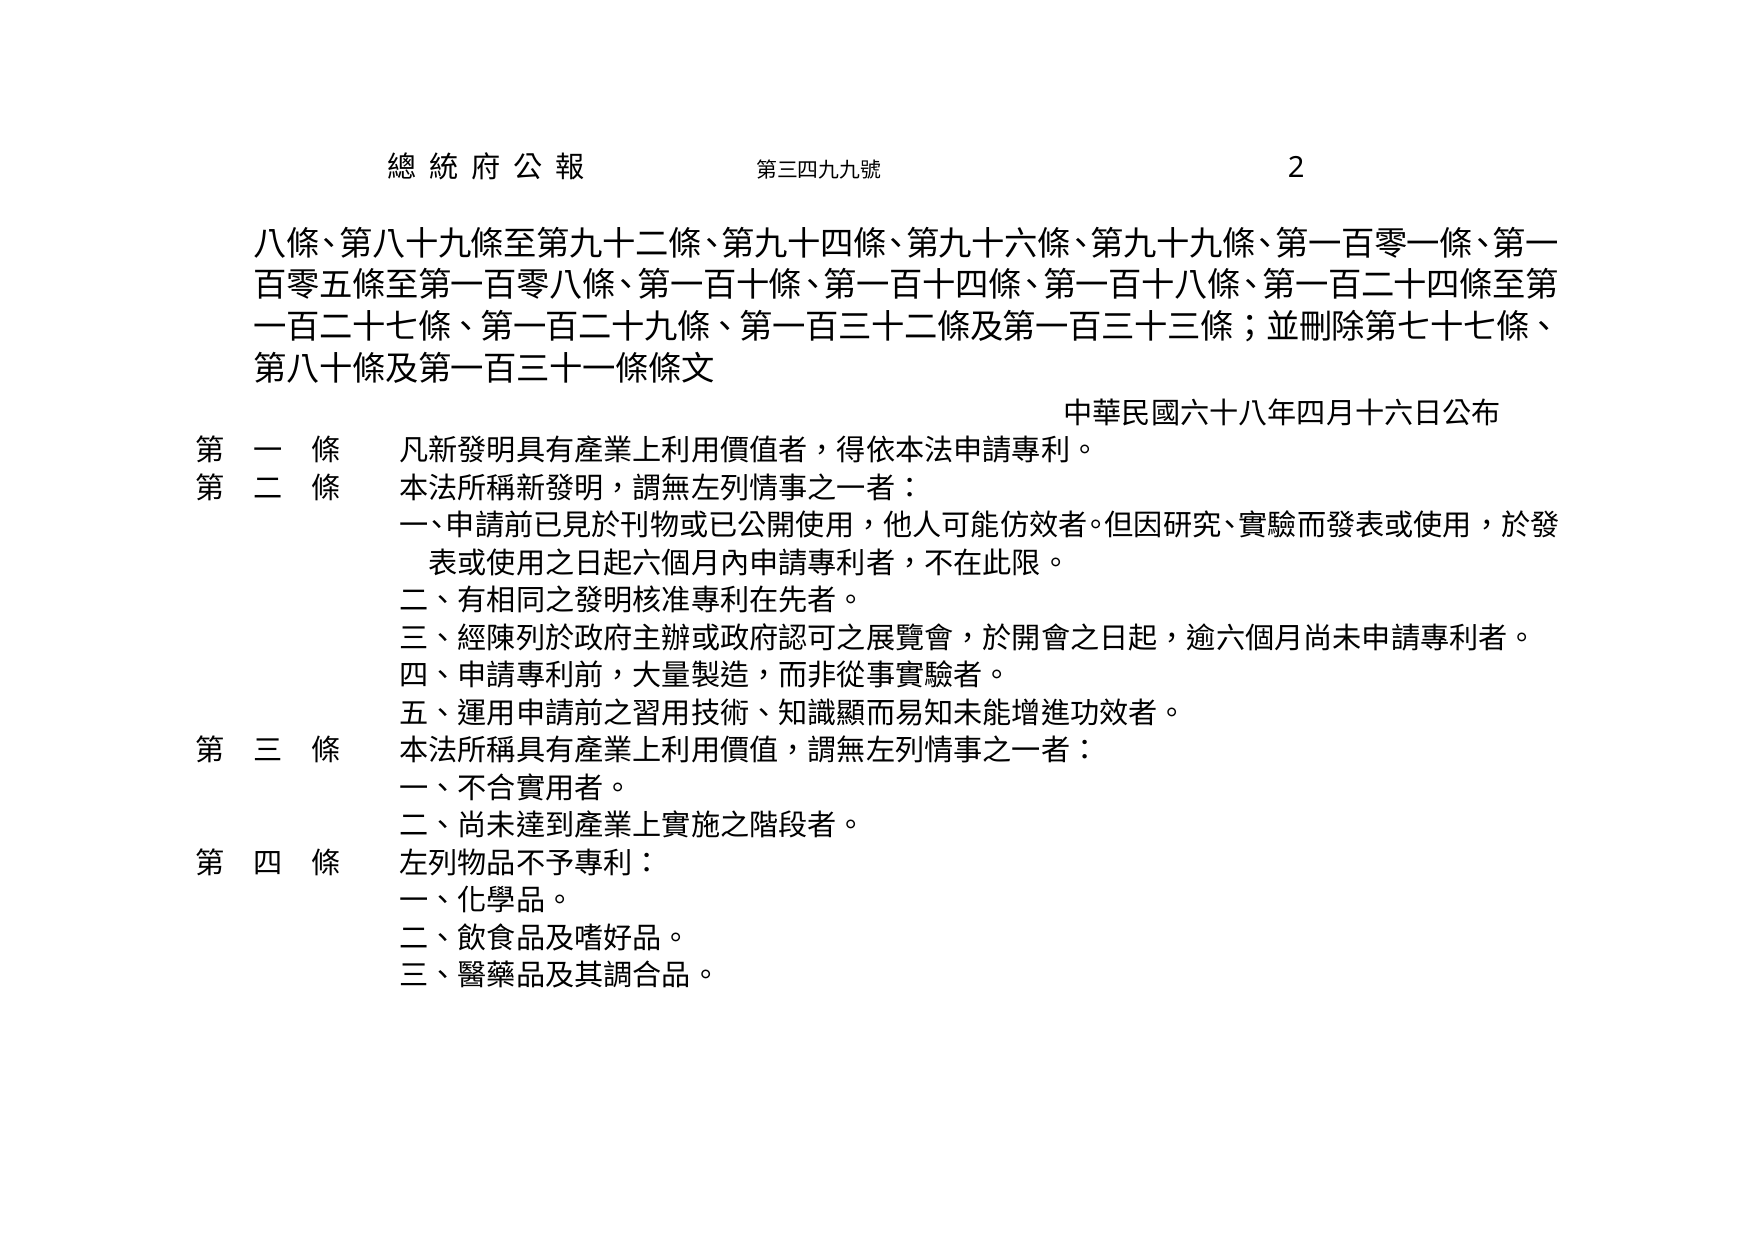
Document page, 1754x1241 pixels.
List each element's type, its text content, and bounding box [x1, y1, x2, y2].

text 第 三 條 本法所稱具有產業上利用價值，謂無左列情事之一者： [195, 731, 1559, 768]
text 一、化學品。 [399, 881, 1559, 918]
text 中華民國六十八年四月十六日公布 [195, 393, 1501, 431]
text 一、不合實用者。 [399, 768, 1559, 806]
text 一、申請前已見於刊物或已公開使用，他人可能仿效者。但因研究、實驗而發表或使用，於發表或使用之日起六個月內申請專利者，不在此限。 [399, 506, 1559, 581]
text 第 一 條 凡新發明具有產業上利用價值者，得依本法申請專利。 [195, 431, 1559, 468]
text 三、醫藥品及其調合品。 [399, 956, 1559, 993]
text 二、尚未達到產業上實施之階段者。 [399, 806, 1559, 843]
text 第 二 條 本法所稱新發明，謂無左列情事之一者： [195, 468, 1559, 506]
text 第 四 條 左列物品不予專利： [195, 843, 1559, 881]
text 二、有相同之發明核准專利在先者。 [399, 581, 1559, 618]
text 三、經陳列於政府主辦或政府認可之展覽會，於開會之日起，逾六個月尚未申請專利者。 [399, 618, 1559, 656]
text 四、申請專利前，大量製造，而非從事實驗者。 [399, 656, 1559, 693]
text 八條、第八十九條至第九十二條、第九十四條、第九十六條、第九十九條、第一百零一條、第一百零五條至第一百零八條、第一百十條、第一百十四條、第一百十八條、第一百二十四條至第一百二十七條、第一百二十九條、第一百三十二條及第一百三十三條；並刪除第七十七條、第八十條及第一百三十一條條文 [253, 222, 1559, 388]
text 五、運用申請前之習用技術、知識顯而易知未能增進功效者。 [399, 693, 1559, 731]
text 二、飲食品及嗜好品。 [399, 918, 1559, 956]
